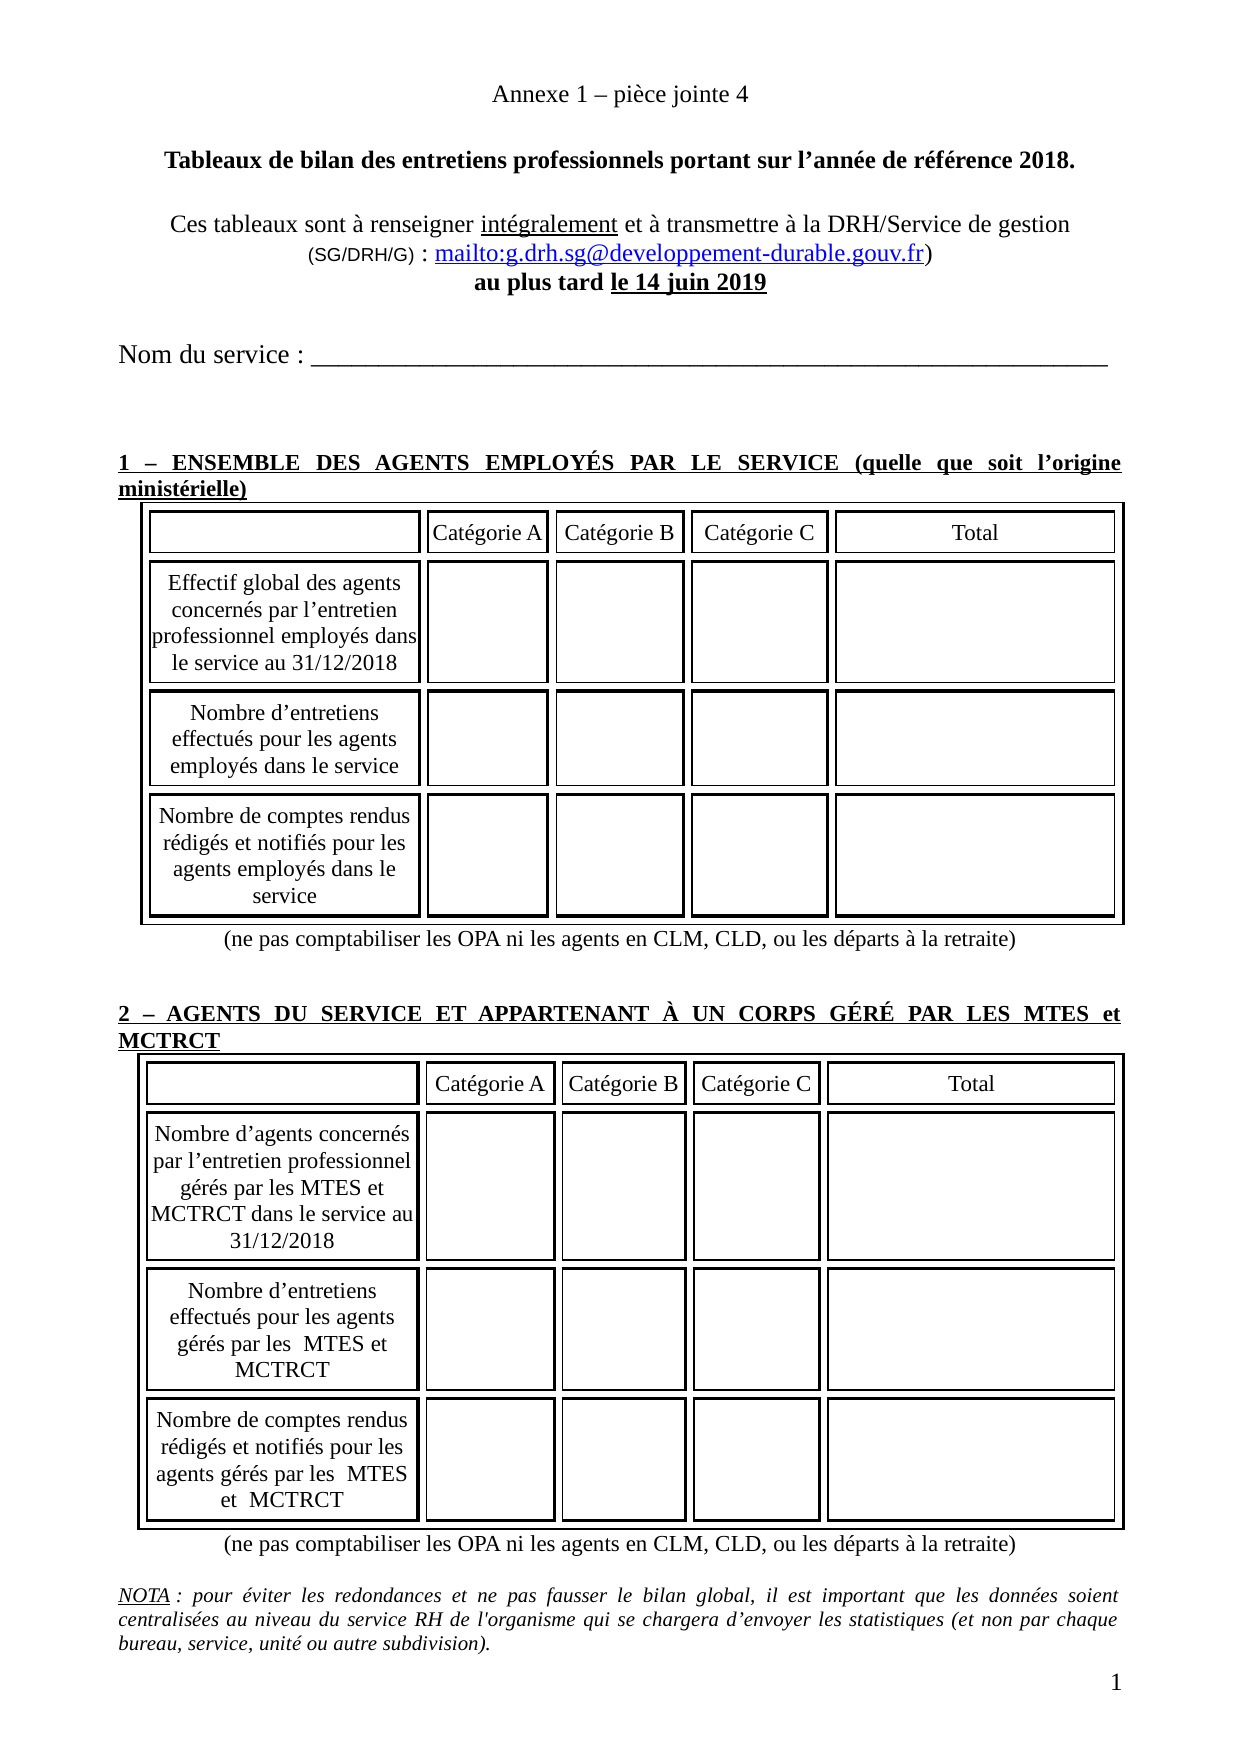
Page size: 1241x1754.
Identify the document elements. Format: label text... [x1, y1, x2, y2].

text (ne pas comptabiliser les OPA ni les agents en CLM, CLD, ou les départs à la retraite) [118, 925, 1122, 952]
table_cell [422, 1389, 558, 1519]
table_cell [558, 1259, 689, 1389]
text ministérielle) [118, 473, 1122, 502]
table_cell [693, 693, 826, 785]
text Annexe 1 – pièce jointe 4 [118, 78, 1122, 108]
table_cell [558, 1103, 689, 1259]
table_cell [427, 1270, 553, 1389]
table_header [151, 513, 418, 552]
table_header Catégorie A [422, 1055, 558, 1103]
table_cell [829, 1400, 1114, 1519]
table_cell [695, 1270, 818, 1389]
text Ces tableaux sont à renseigner intégralement et à transmettre à la DRH/Service de gestion (SG/DRH/G) : mailto:g.drh.sg@developpement-durable.gouv.fr) [118, 209, 1122, 267]
table_cell [688, 552, 831, 682]
table_cell Nombre d’entretiens effectués pour les agents employés dans le service [145, 682, 423, 785]
table_cell [829, 1114, 1114, 1259]
table_cell [695, 1114, 818, 1259]
table_cell [552, 682, 687, 785]
text Tableaux de bilan des entretiens professionnels portant sur l’année de référence 2018. [118, 145, 1122, 174]
table_cell [689, 1259, 823, 1389]
table_cell [557, 693, 682, 785]
table_cell [829, 1270, 1114, 1389]
table_cell [693, 796, 826, 914]
table_cell [422, 1259, 558, 1389]
table_cell [424, 682, 552, 785]
table_cell [831, 552, 1119, 682]
table_cell [824, 1103, 1119, 1259]
table_cell [558, 1389, 689, 1519]
text 2 – AGENTS DU SERVICE ET APPARTENANT À UN CORPS GÉRÉ PAR LES MTES et MCTRCT [118, 1000, 1122, 1053]
table_cell [427, 1114, 553, 1259]
table_header [142, 1055, 422, 1103]
table_cell [429, 796, 546, 914]
table_cell [563, 1114, 684, 1259]
table_cell [424, 785, 552, 914]
table_cell [824, 1259, 1119, 1389]
table_cell [695, 1400, 818, 1519]
text 1 – ENSEMBLE DES AGENTS EMPLOYÉS PAR LE SERVICE (quelle que soit l’origine [118, 449, 1122, 472]
table_header Catégorie A [424, 503, 552, 552]
table_cell [429, 693, 546, 785]
text au plus tard le 14 juin 2019 [118, 267, 1122, 296]
table_header Catégorie C [688, 503, 831, 552]
table_cell Effectif global des agents concernés par l’entretien professionnel employés dans le service au 31/12/2018 [145, 552, 423, 682]
table_header Catégorie B [552, 503, 687, 552]
table_cell [557, 563, 682, 682]
table_header Catégorie B [558, 1055, 689, 1103]
table_cell [831, 785, 1119, 914]
table_header [148, 1097, 416, 1103]
table_cell [837, 796, 1114, 914]
table_cell [831, 682, 1119, 785]
table_header [148, 1064, 416, 1070]
table_cell [422, 1103, 558, 1259]
table_cell Nombre d’entretiens effectués pour les agents gérés par les MTES et MCTRCT [142, 1259, 422, 1389]
table_cell [688, 785, 831, 914]
table_cell [552, 785, 687, 914]
table_cell [837, 693, 1114, 785]
table_header Catégorie C [689, 1055, 823, 1103]
table_cell [552, 552, 687, 682]
text (ne pas comptabiliser les OPA ni les agents en CLM, CLD, ou les départs à la retraite) [118, 1530, 1122, 1556]
table_cell [837, 563, 1114, 682]
table_header [145, 503, 423, 552]
table_cell Nombre de comptes rendus rédigés et notifiés pour les agents gérés par les MTES et MCTRCT [142, 1389, 422, 1519]
table_cell [563, 1270, 684, 1389]
table_cell [689, 1389, 823, 1519]
table_cell [693, 563, 826, 682]
table_cell Nombre de comptes rendus rédigés et notifiés pour les agents employés dans le service [145, 785, 423, 914]
table_cell [689, 1103, 823, 1259]
table_cell [557, 796, 682, 914]
table_cell [429, 563, 546, 682]
table_cell [424, 552, 552, 682]
text NOTA : pour éviter les redondances et ne pas fausser le bilan global, il est important que les données soient centralisées au niveau du service RH de l'organisme qui se chargera d’envoyer les statistiques (et non par chaque bureau, service, unité ou autre subdivision). [118, 1583, 1122, 1655]
table_cell Nombre d’agents concernés par l’entretien professionnel gérés par les MTES et MCTRCT dans le service au 31/12/2018 [142, 1103, 422, 1259]
table_header Total [831, 503, 1119, 552]
table_cell [688, 682, 831, 785]
table_cell [824, 1389, 1119, 1519]
table_cell [563, 1400, 684, 1519]
table_cell [427, 1400, 553, 1519]
table_header Total [824, 1055, 1119, 1103]
text Nom du service : ___________________________________________________________ [118, 339, 1122, 370]
